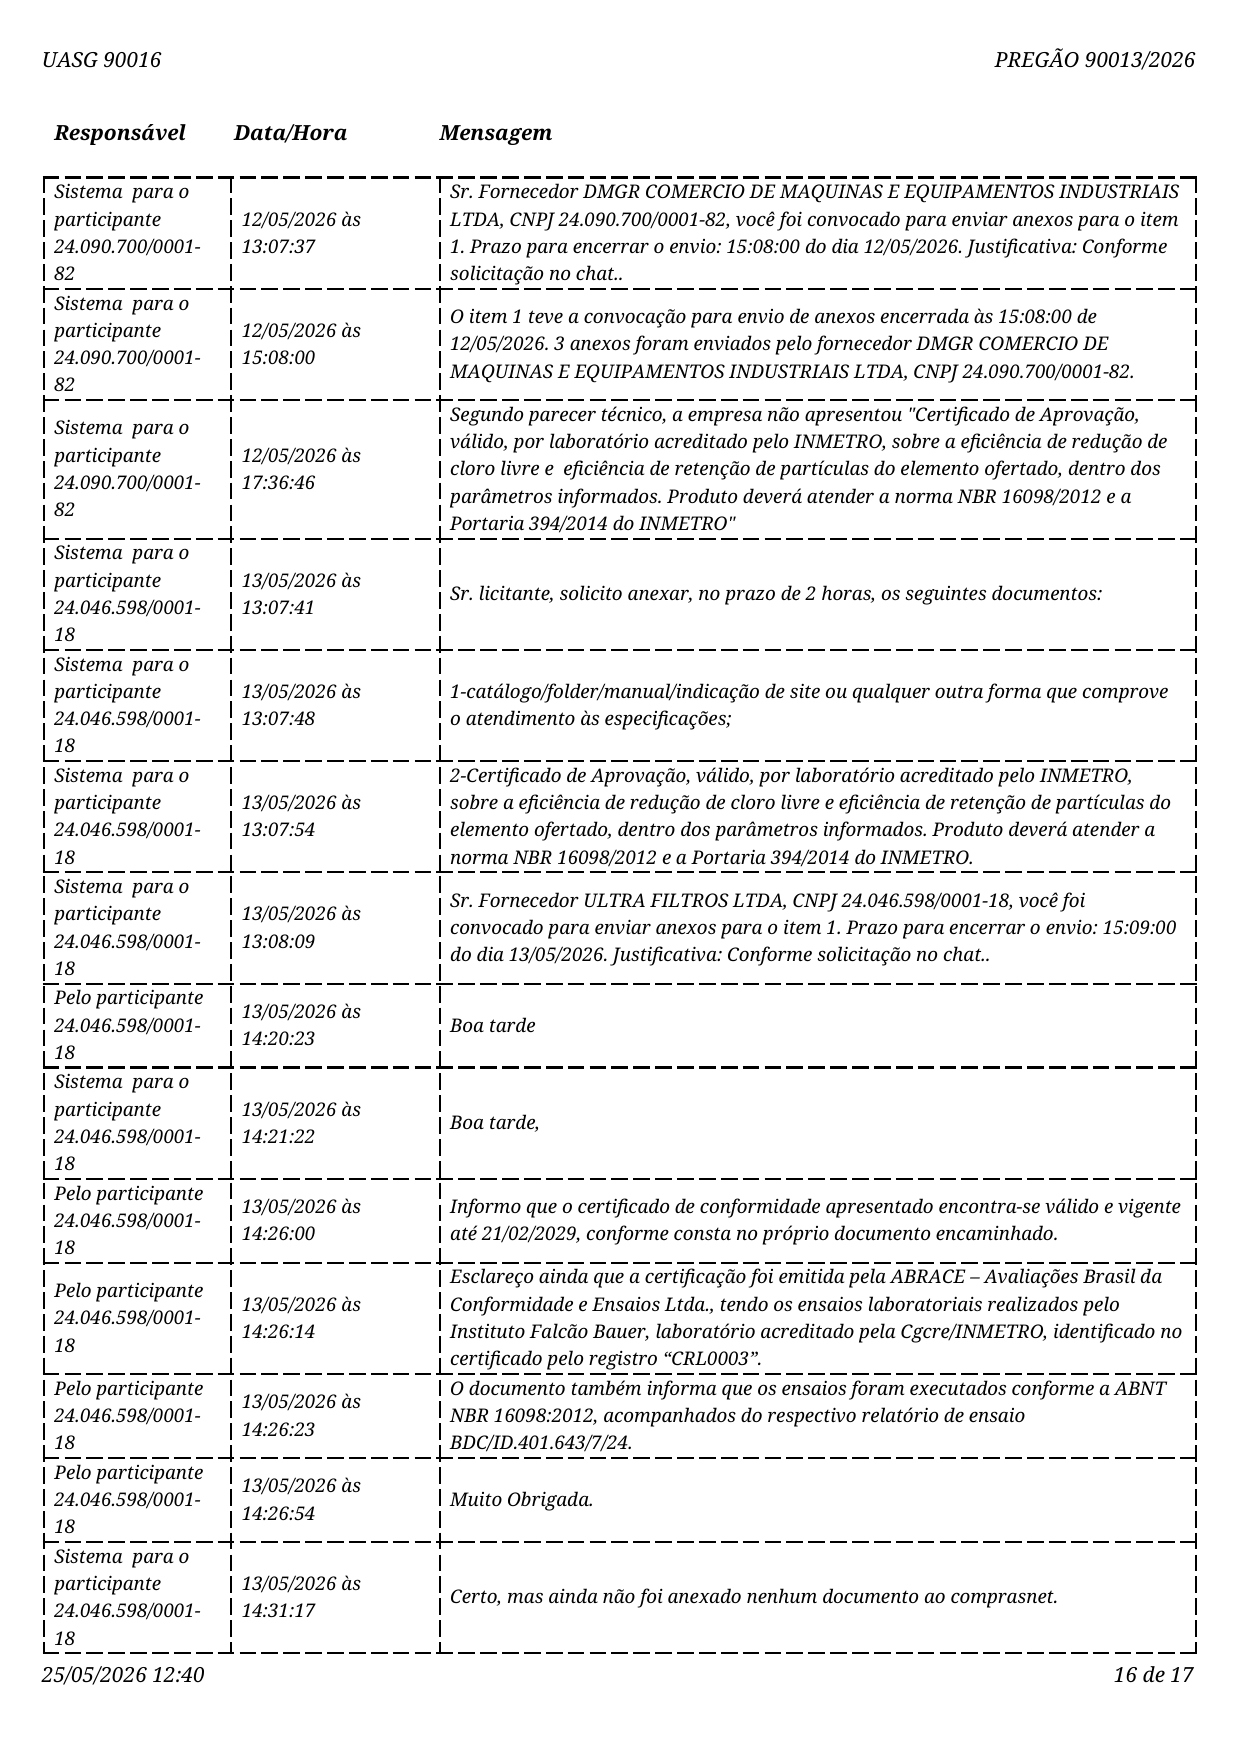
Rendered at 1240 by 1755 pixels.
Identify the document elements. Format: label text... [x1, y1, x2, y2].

table_header Sr. Fornecedor DMGR COMERCIO DE MAQUINAS E EQUIPAMENTOS INDUSTRIAIS LTDA, CNPJ 24.090.700/0001-82, você foi convocado para enviar anexos para o item 1. Prazo para encerrar o envio: 15:08:00 do dia 12/05/2026. Justificativa: Conforme solicitação no chat.. [440, 176, 1196, 288]
table_cell Sistema para o participante 24.046.598/0001-18 [44, 1541, 231, 1652]
table_cell Sistema para o participante 24.090.700/0001-82 [44, 288, 231, 399]
table_cell Segundo parecer técnico, a empresa não apresentou "Certificado de Aprovação, válido, por laboratório acreditado pelo INMETRO, sobre a eficiência de redução de cloro livre e eficiência de retenção de partículas do elemento ofertado, dentro dos parâmetros informados. Produto deverá atender a norma NBR 16098/2012 e a Portaria 394/2014 do INMETRO" [440, 399, 1196, 537]
table_cell Sr. Fornecedor ULTRA FILTROS LTDA, CNPJ 24.046.598/0001-18, você foi convocado para enviar anexos para o item 1. Prazo para encerrar o envio: 15:09:00 do dia 13/05/2026. Justificativa: Conforme solicitação no chat.. [440, 871, 1196, 982]
table_cell 13/05/2026 às 14:21:22 [231, 1066, 439, 1178]
table_cell Certo, mas ainda não foi anexado nenhum documento ao comprasnet. [440, 1541, 1196, 1652]
table_cell 13/05/2026 às 14:26:00 [231, 1178, 439, 1262]
table_cell Pelo participante 24.046.598/0001-18 [44, 1373, 231, 1457]
table_cell O documento também informa que os ensaios foram executados conforme a ABNT NBR 16098:2012, acompanhados do respectivo relatório de ensaio BDC/ID.401.643/7/24. [440, 1373, 1196, 1457]
table_cell 2-Certificado de Aprovação, válido, por laboratório acreditado pelo INMETRO, sobre a eficiência de redução de cloro livre e eficiência de retenção de partículas do elemento ofertado, dentro dos parâmetros informados. Produto deverá atender a norma NBR 16098/2012 e a Portaria 394/2014 do INMETRO. [440, 760, 1196, 871]
table_cell 13/05/2026 às 13:07:54 [231, 760, 439, 871]
table_cell 13/05/2026 às 13:07:41 [231, 538, 439, 649]
table_cell Informo que o certificado de conformidade apresentado encontra-se válido e vigente até 21/02/2029, conforme consta no próprio documento encaminhado. [440, 1178, 1196, 1262]
table_cell Sistema para o participante 24.046.598/0001-18 [44, 649, 231, 760]
table_cell 13/05/2026 às 14:26:54 [231, 1457, 439, 1541]
table_cell O item 1 teve a convocação para envio de anexos encerrada às 15:08:00 de 12/05/2026. 3 anexos foram enviados pelo fornecedor DMGR COMERCIO DE MAQUINAS E EQUIPAMENTOS INDUSTRIAIS LTDA, CNPJ 24.090.700/0001-82. [440, 288, 1196, 399]
table_cell Sr. licitante, solicito anexar, no prazo de 2 horas, os seguintes documentos: [440, 538, 1196, 649]
table_cell Sistema para o participante 24.046.598/0001-18 [44, 760, 231, 871]
table_cell Boa tarde [440, 983, 1196, 1066]
table_cell 12/05/2026 às 17:36:46 [231, 399, 439, 537]
table_cell 13/05/2026 às 13:08:09 [231, 871, 439, 982]
table_cell Sistema para o participante 24.046.598/0001-18 [44, 871, 231, 982]
table_cell 13/05/2026 às 14:26:23 [231, 1373, 439, 1457]
table_cell Sistema para o participante 24.046.598/0001-18 [44, 538, 231, 649]
table_cell 13/05/2026 às 14:20:23 [231, 983, 439, 1066]
table_cell 13/05/2026 às 13:07:48 [231, 649, 439, 760]
table_cell Pelo participante 24.046.598/0001-18 [44, 983, 231, 1066]
table_header Sistema para o participante 24.090.700/0001-82 [44, 176, 231, 288]
table_cell Sistema para o participante 24.046.598/0001-18 [44, 1066, 231, 1178]
table_cell Boa tarde, [440, 1066, 1196, 1178]
table_cell Pelo participante 24.046.598/0001-18 [44, 1262, 231, 1373]
table_cell Muito Obrigada. [440, 1457, 1196, 1541]
table_cell Pelo participante 24.046.598/0001-18 [44, 1457, 231, 1541]
table_header 12/05/2026 às 13:07:37 [231, 176, 439, 288]
table_cell 1-catálogo/folder/manual/indicação de site ou qualquer outra forma que comprove o atendimento às especificações; [440, 649, 1196, 760]
table_cell 13/05/2026 às 14:26:14 [231, 1262, 439, 1373]
table_cell Esclareço ainda que a certificação foi emitida pela ABRACE – Avaliações Brasil da Conformidade e Ensaios Ltda., tendo os ensaios laboratoriais realizados pelo Instituto Falcão Bauer, laboratório acreditado pela Cgcre/INMETRO, identificado no certificado pelo registro “CRL0003”. [440, 1262, 1196, 1373]
table_cell 13/05/2026 às 14:31:17 [231, 1541, 439, 1652]
table_cell Sistema para o participante 24.090.700/0001-82 [44, 399, 231, 537]
table_cell Pelo participante 24.046.598/0001-18 [44, 1178, 231, 1262]
table_cell 12/05/2026 às 15:08:00 [231, 288, 439, 399]
